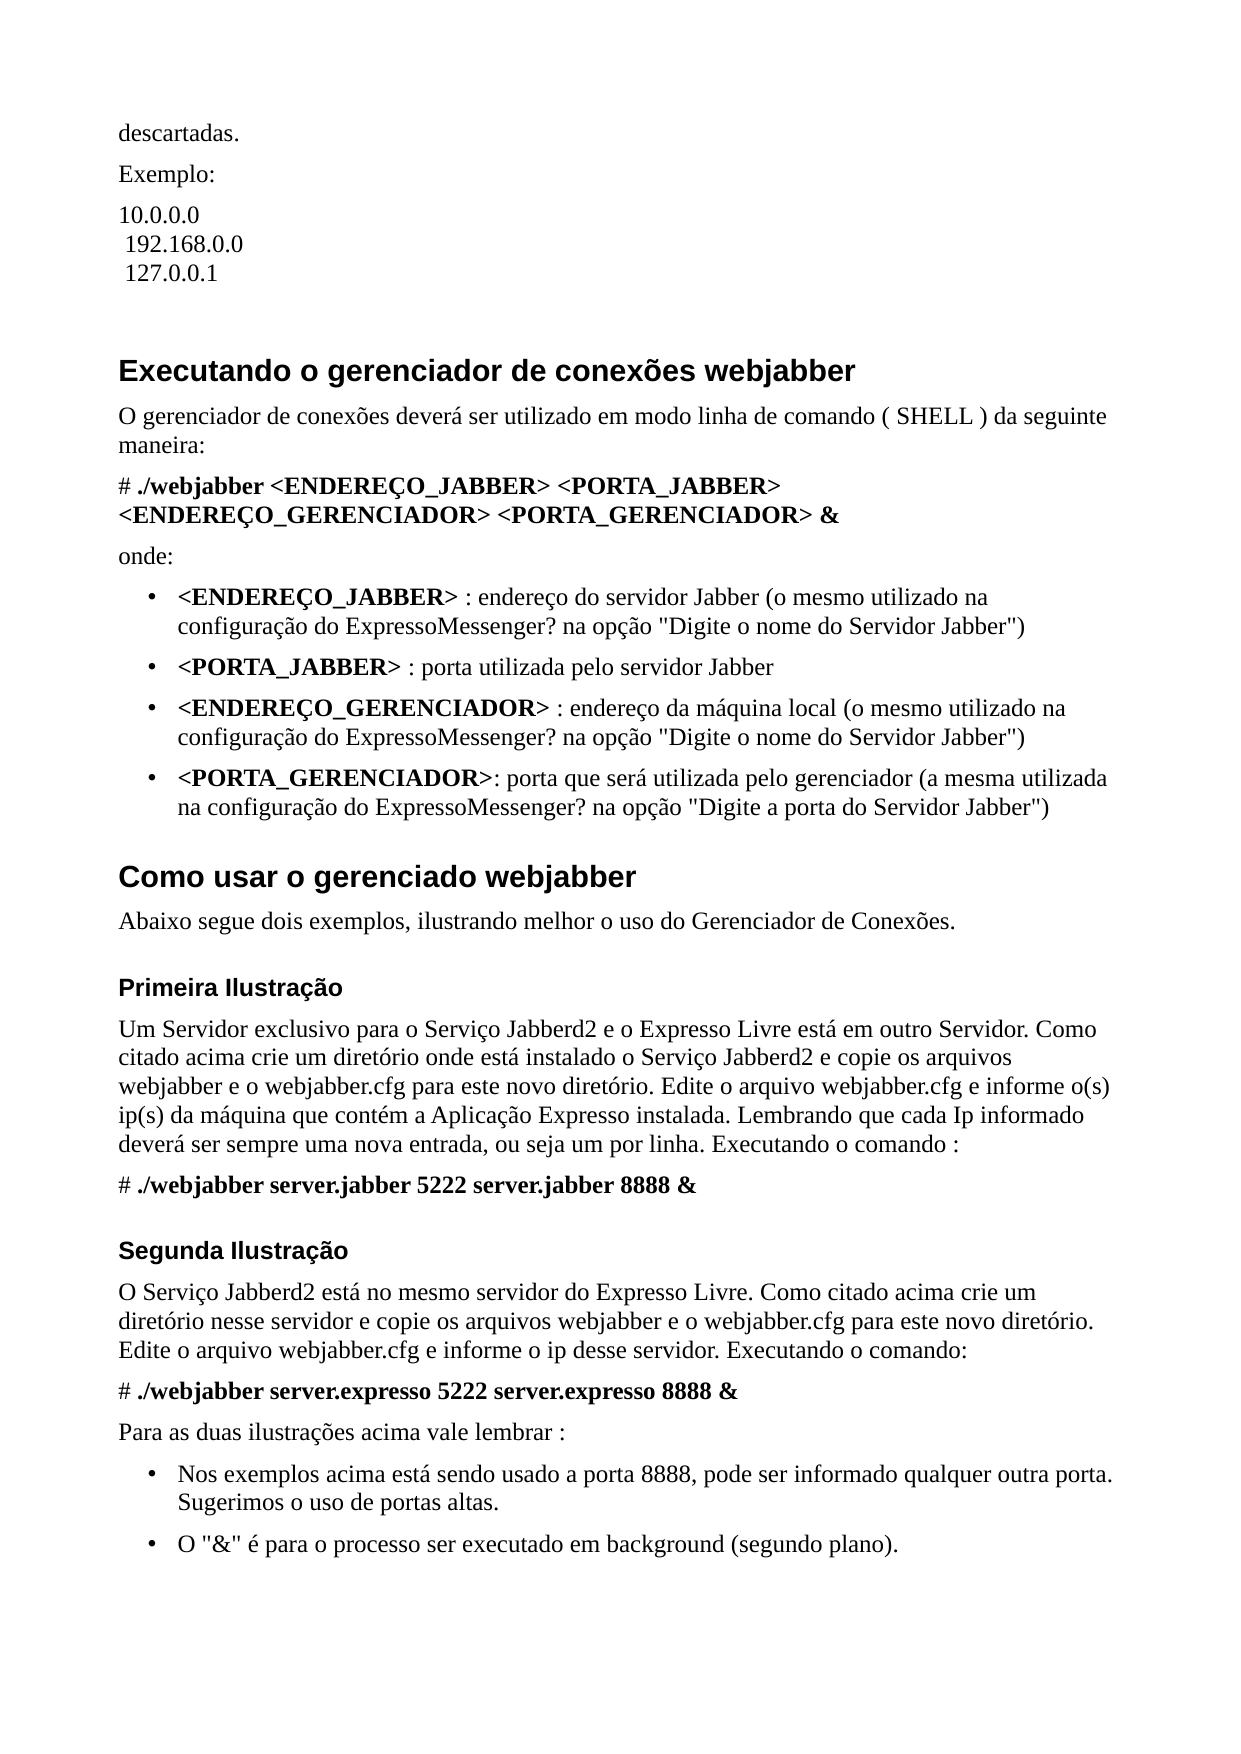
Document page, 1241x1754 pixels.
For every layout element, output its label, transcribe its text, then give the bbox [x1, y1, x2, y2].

subtitle Segunda Ilustração [118, 1236, 1122, 1265]
text descartadas. [118, 118, 1122, 147]
text 10.0.0.0 192.168.0.0 127.0.0.1 [118, 201, 1122, 316]
list <PORTA_GERENCIADOR>: porta que será utilizada pelo gerenciador (a mesma utilizada na configuração do ExpressoMessenger? na opção "Digite a porta do Servidor Jabber") [148, 763, 1122, 821]
list Nos exemplos acima está sendo usado a porta 8888, pode ser informado qualquer outra porta. Sugerimos o uso de portas altas. [148, 1459, 1122, 1516]
text # ./webjabber <ENDEREÇO_JABBER> <PORTA_JABBER> <ENDEREÇO_GERENCIADOR> <PORTA_GERENCIADOR> & [118, 471, 1122, 528]
subtitle Primeira Ilustração [118, 972, 1122, 1001]
text O Serviço Jabberd2 está no mesmo servidor do Expresso Livre. Como citado acima crie um diretório nesse servidor e copie os arquivos webjabber e o webjabber.cfg para este novo diretório. Edite o arquivo webjabber.cfg e informe o ip desse servidor. Executando o comando: [118, 1277, 1122, 1364]
subtitle Executando o gerenciador de conexões webjabber [118, 353, 1122, 388]
list <ENDEREÇO_GERENCIADOR> : endereço da máquina local (o mesmo utilizado na configuração do ExpressoMessenger? na opção "Digite o nome do Servidor Jabber") [148, 693, 1122, 751]
text Exemplo: [118, 159, 1122, 188]
list O "&" é para o processo ser executado em background (segundo plano). [148, 1529, 1122, 1557]
text Para as duas ilustrações acima vale lembrar : [118, 1417, 1122, 1446]
subtitle Como usar o gerenciado webjabber [118, 858, 1122, 894]
list <ENDEREÇO_JABBER> : endereço do servidor Jabber (o mesmo utilizado na configuração do ExpressoMessenger? na opção "Digite o nome do Servidor Jabber") [148, 582, 1122, 640]
text # ./webjabber server.expresso 5222 server.expresso 8888 & [118, 1376, 1122, 1405]
text Abaixo segue dois exemplos, ilustrando melhor o uso do Gerenciador de Conexões. [118, 906, 1122, 935]
text # ./webjabber server.jabber 5222 server.jabber 8888 & [118, 1170, 1122, 1199]
text onde: [118, 541, 1122, 570]
text O gerenciador de conexões deverá ser utilizado em modo linha de comando ( SHELL ) da seguinte maneira: [118, 401, 1122, 458]
list <PORTA_JABBER> : porta utilizada pelo servidor Jabber [148, 652, 1122, 681]
text Um Servidor exclusivo para o Serviço Jabberd2 e o Expresso Livre está em outro Servidor. Como citado acima crie um diretório onde está instalado o Serviço Jabberd2 e copie os arquivos webjabber e o webjabber.cfg para este novo diretório. Edite o arquivo webjabber.cfg e informe o(s) ip(s) da máquina que contém a Aplicação Expresso instalada. Lembrando que cada Ip informado deverá ser sempre uma nova entrada, ou seja um por linha. Executando o comando : [118, 1014, 1122, 1157]
